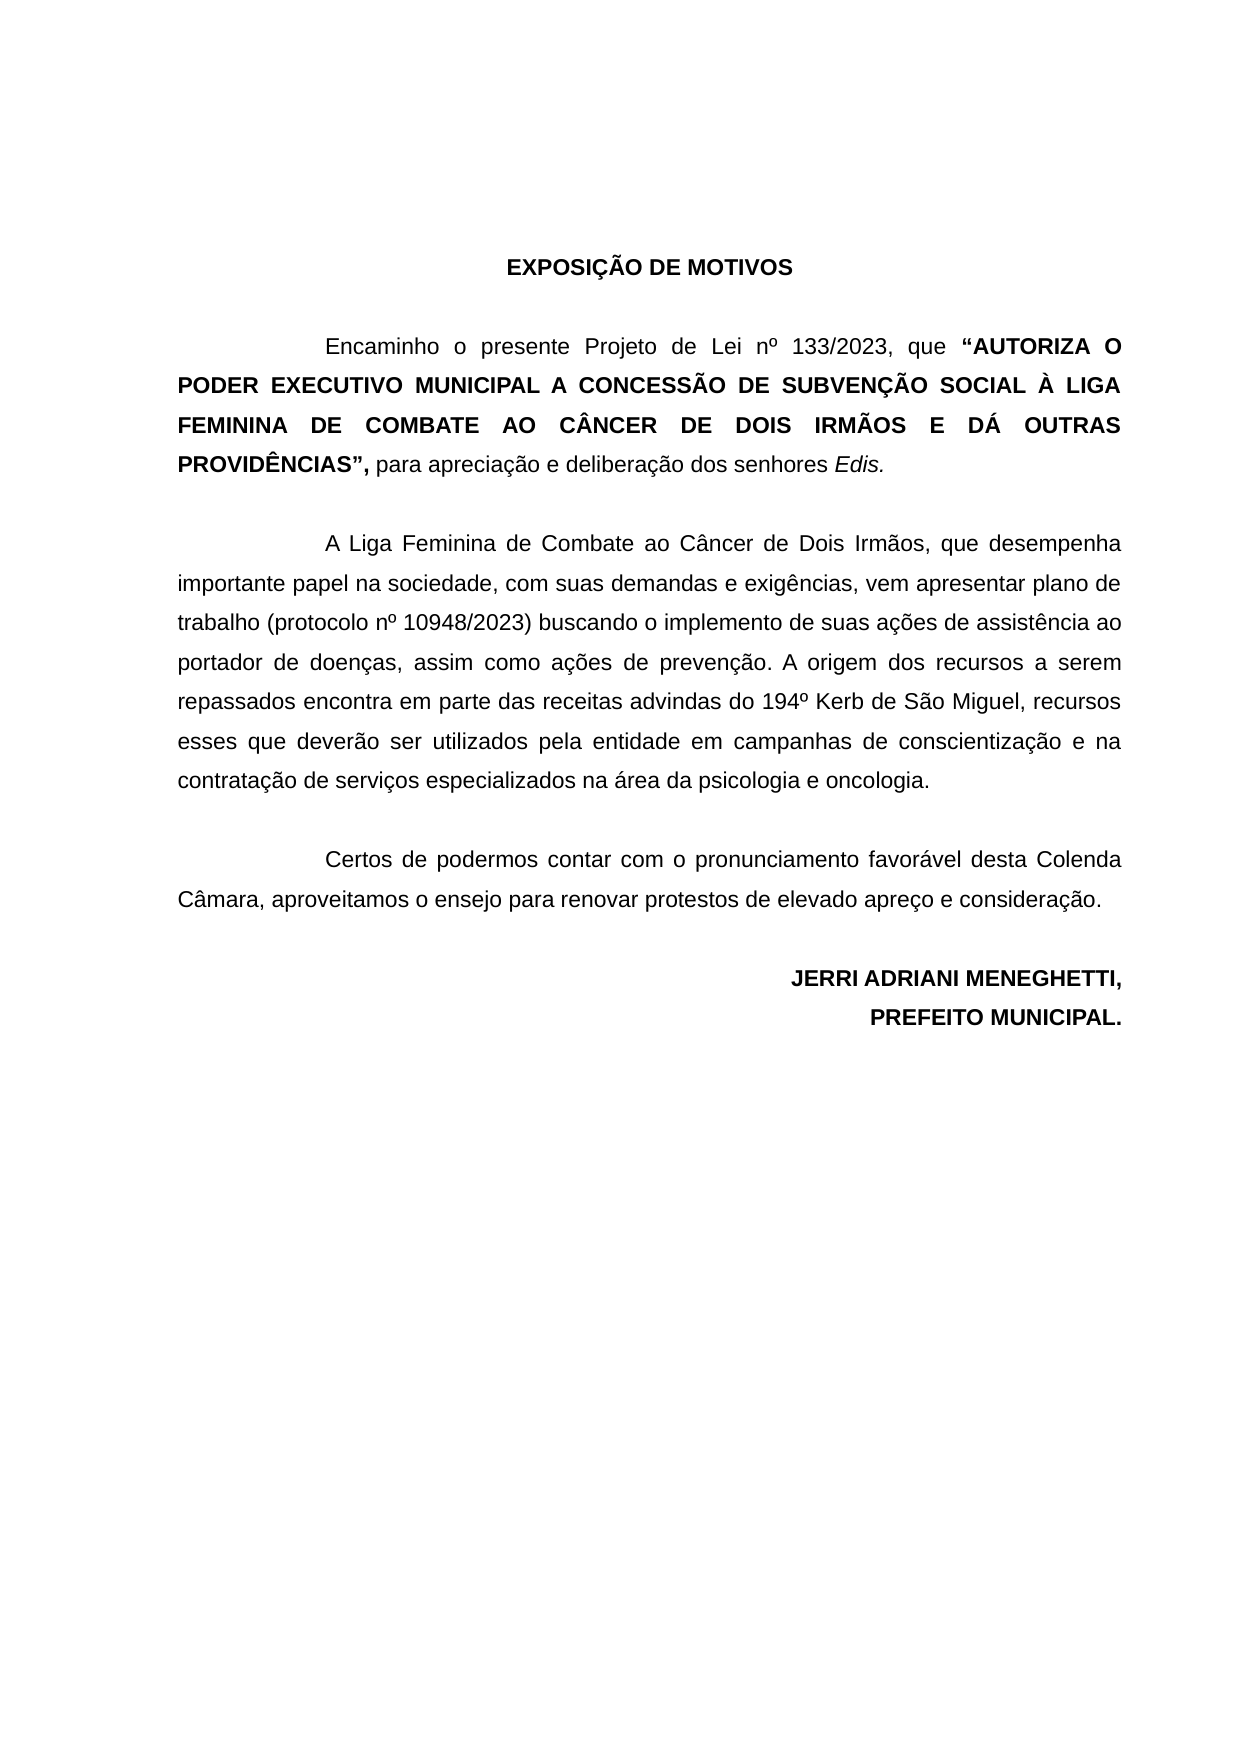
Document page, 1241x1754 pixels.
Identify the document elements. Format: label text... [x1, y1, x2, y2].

text JERRI ADRIANI MENEGHETTI, [177, 964, 1122, 991]
text A Liga Feminina de Combate ao Câncer de Dois Irmãos, que desempenha importante papel na sociedade, com suas demandas e exigências, vem apresentar plano de trabalho (protocolo nº 10948/2023) buscando o implemento de suas ações de assistência ao portador de doenças, assim como ações de prevenção. A origem dos recursos a serem repassados encontra em parte das receitas advindas do 194º Kerb de São Miguel, recursos esses que deverão ser utilizados pela entidade em campanhas de conscientização e na contratação de serviços especializados na área da psicologia e oncologia. [177, 530, 1122, 793]
text Encaminho o presente Projeto de Lei nº 133/2023, que “AUTORIZA O PODER EXECUTIVO MUNICIPAL A CONCESSÃO DE SUBVENÇÃO SOCIAL À LIGA FEMININA DE COMBATE AO CÂNCER DE DOIS IRMÃOS E DÁ OUTRAS PROVIDÊNCIAS”, para apreciação e deliberação dos senhores Edis. [177, 333, 1122, 478]
text PREFEITO MUNICIPAL. [177, 1004, 1122, 1030]
text Certos de podermos contar com o pronunciamento favorável desta Colenda Câmara, aproveitamos o ensejo para renovar protestos de elevado apreço e consideração. [177, 846, 1122, 912]
text EXPOSIÇÃO DE MOTIVOS [177, 254, 1122, 280]
